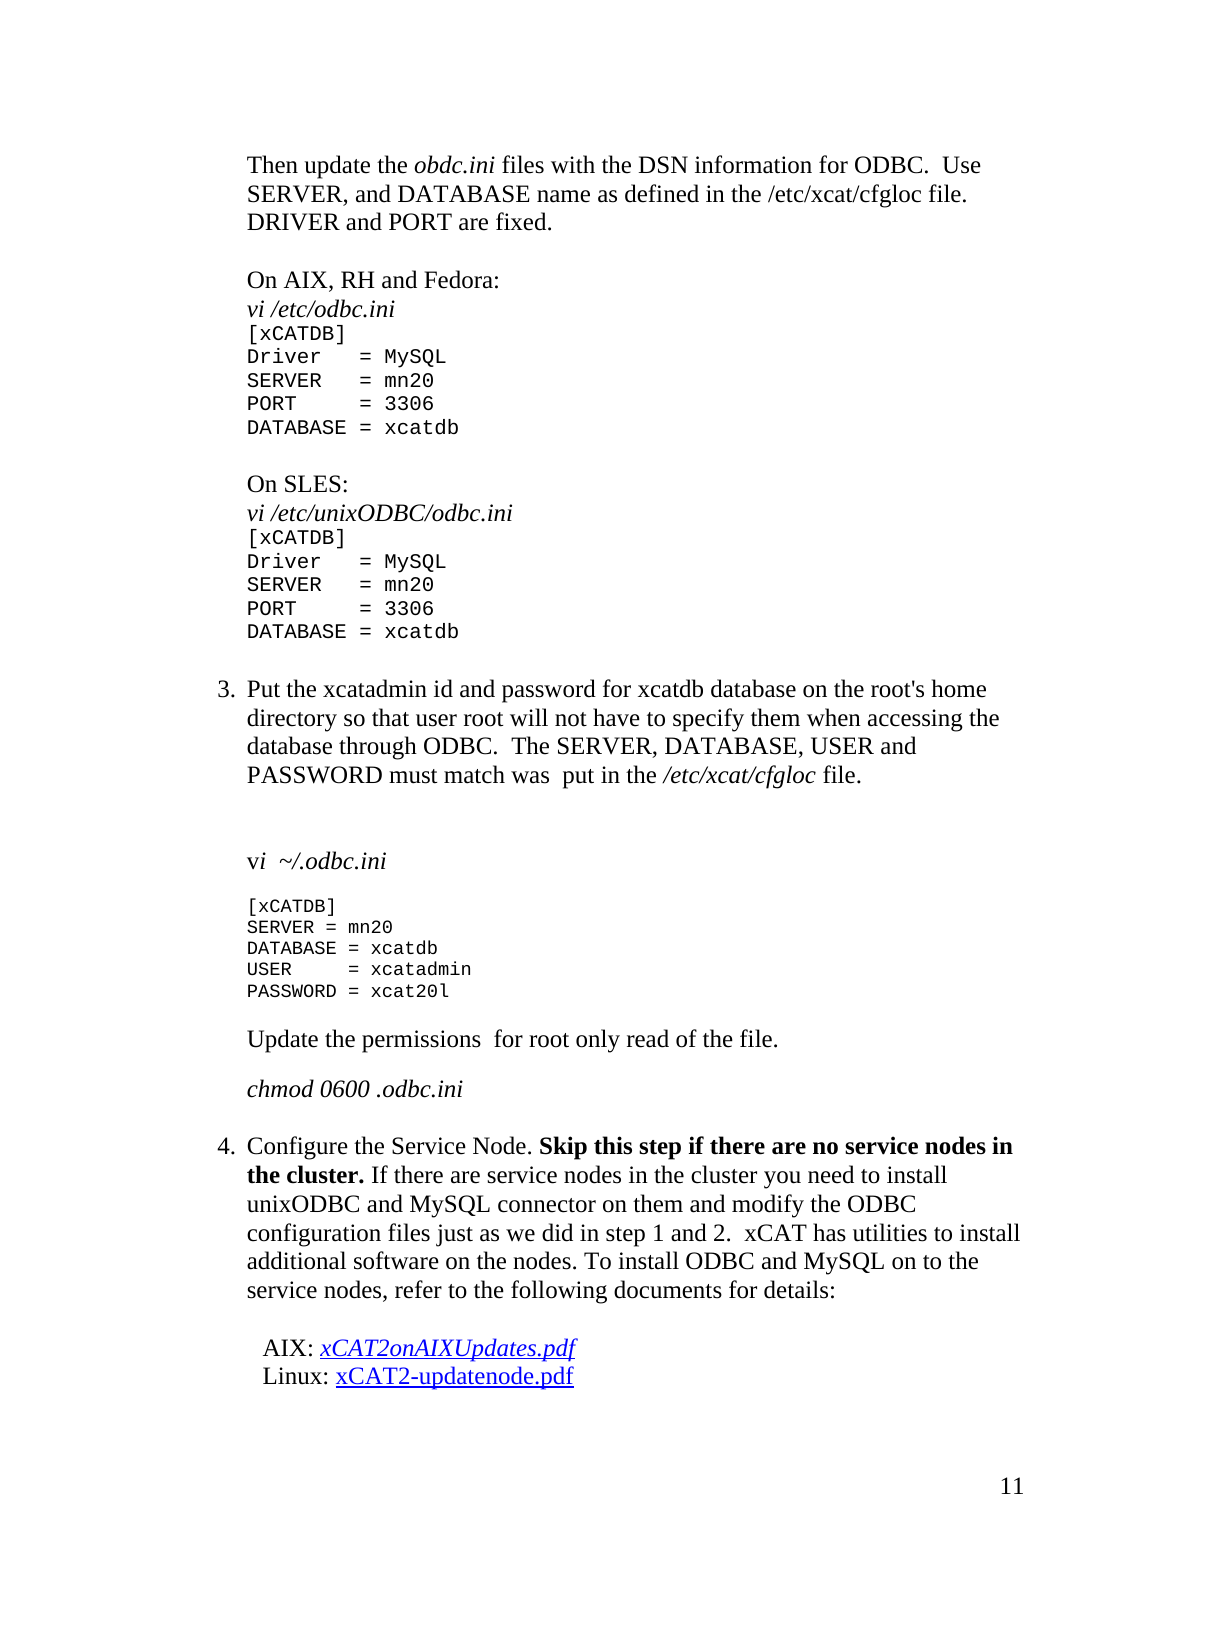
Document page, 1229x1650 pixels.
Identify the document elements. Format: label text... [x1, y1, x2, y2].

list Put the xcatadmin id and password for xcatdb database on the root's home directory so that user root will not have to specify them when accessing the database through ODBC. The SERVER, DATABASE, USER and PASSWORD must match was put in the /etc/xcat/cfgloc file. vi ~/.odbc.ini [217, 674, 1041, 875]
list Then update the obdc.ini files with the DSN information for ODBC. Use SERVER, and DATABASE name as defined in the /etc/xcat/cfgloc file. DRIVER and PORT are fixed. On AIX, RH and Fedora: vi /etc/odbc.ini [217, 150, 1041, 322]
list [xCATDB] Driver = MySQL SERVER = mn20 PORT = 3306 DATABASE = xcatdb On SLES: vi /etc/unixODBC/odbc.ini [xCATDB] Driver = MySQL SERVER = mn20 PORT = 3306 DATABASE = xcatdb [217, 322, 1041, 674]
list Configure the Service Node. Skip this step if there are no service nodes in the cluster. If there are service nodes in the cluster you need to install unixODBC and MySQL connector on them and modify the ODBC configuration files just as we did in step 1 and 2. xCAT has utilities to install additional software on the nodes. To install ODBC and MySQL on to the service nodes, refer to the following documents for details: [217, 1131, 1041, 1333]
list Update the permissions for root only read of the file. chmod 0600 .odbc.ini [217, 1024, 1041, 1131]
list [xCATDB] SERVER = mn20 DATABASE = xcatdb USER = xcatadmin PASSWORD = xcat20l [217, 875, 1041, 1003]
text AIX: xCAT2onAIXUpdates.pdf Linux: xCAT2-updatenode.pdf [262, 1333, 1041, 1390]
